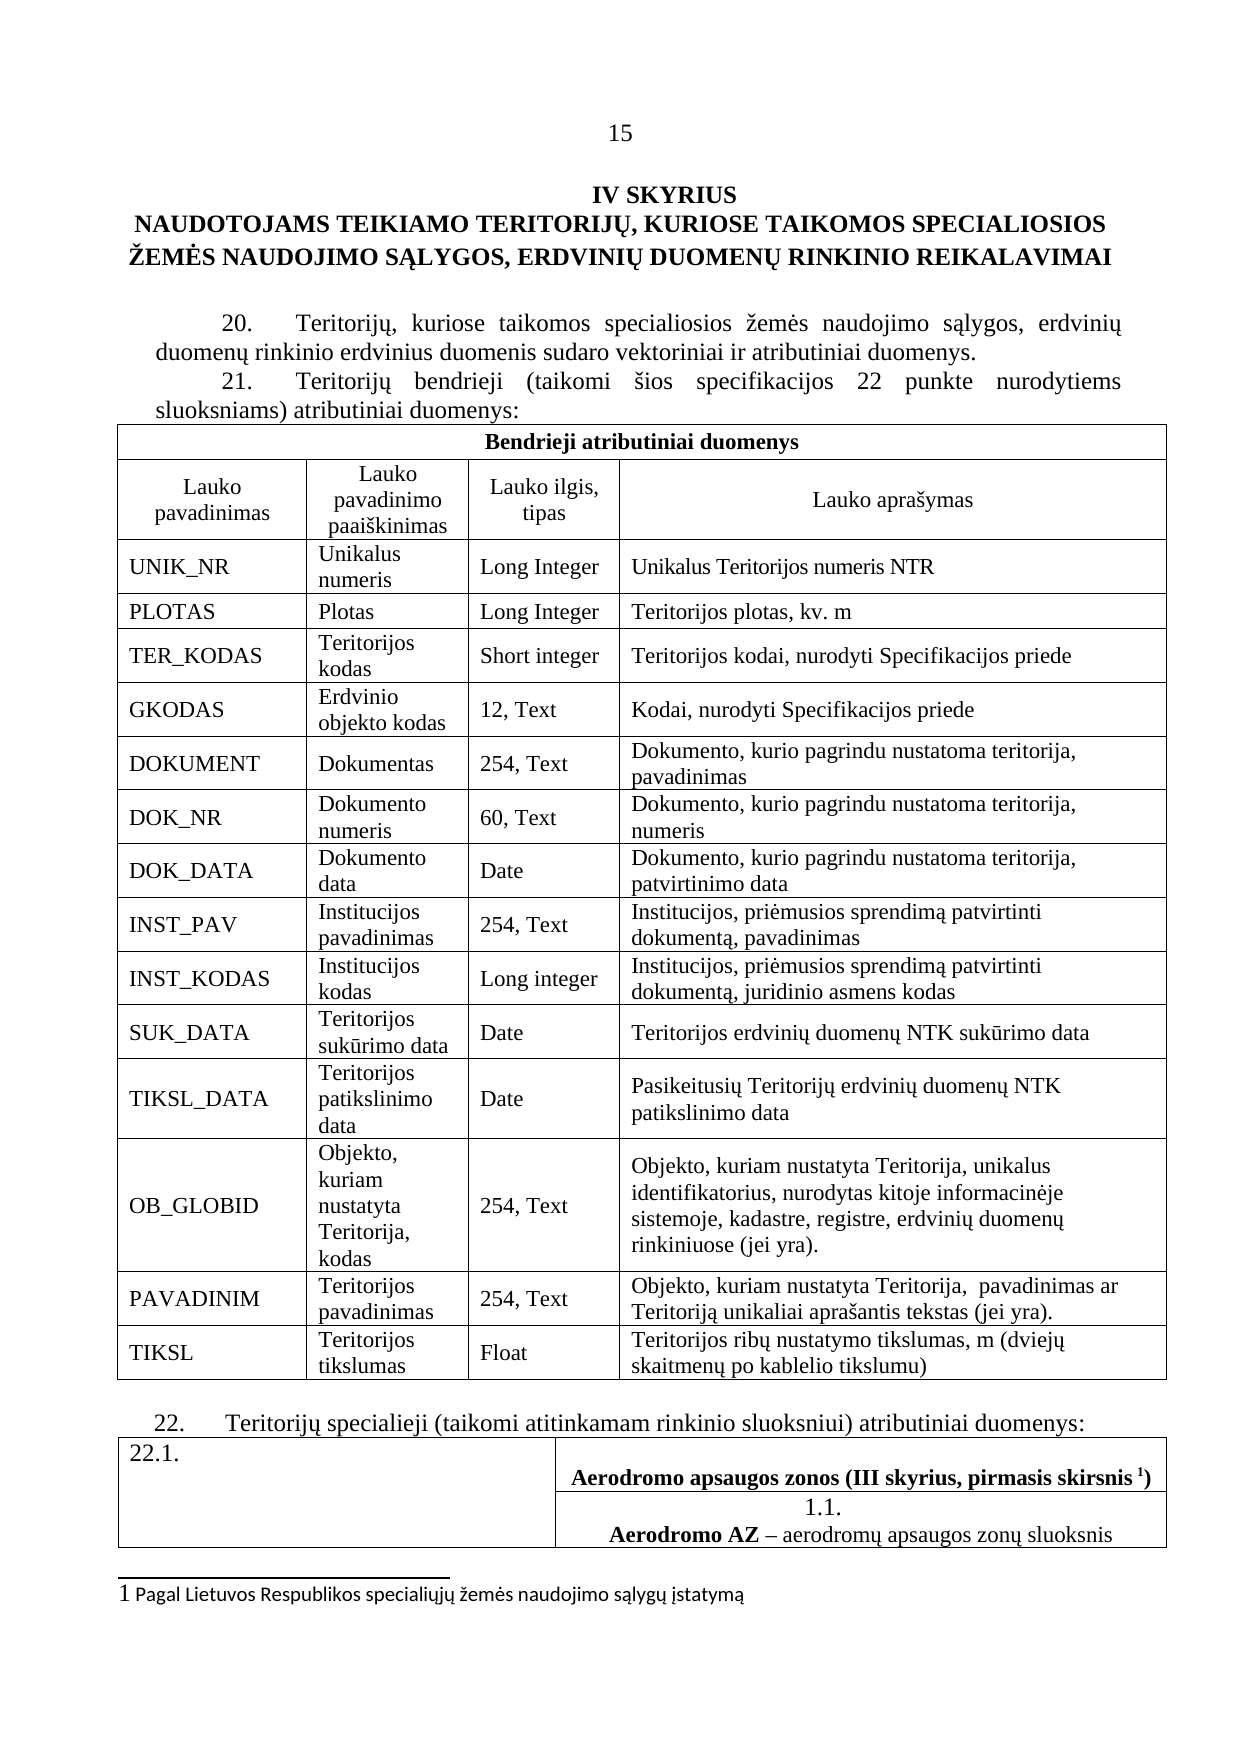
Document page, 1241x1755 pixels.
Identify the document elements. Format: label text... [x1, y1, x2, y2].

table_cell Unikalus numeris [307, 540, 468, 593]
text 22. Teritorijų specialieji (taikomi atitinkamam rinkinio sluoksniui) atributiniai duomenys: [153, 1408, 1122, 1437]
table_cell DOK_DATA [118, 844, 306, 897]
table_cell TIKSL_DATA [118, 1059, 306, 1138]
table_cell DOK_NR [118, 790, 306, 843]
table_cell Pasikeitusių Teritorijų erdvinių duomenų NTK patikslinimo data [620, 1059, 1166, 1138]
table_cell Date [469, 1059, 619, 1138]
text 21. Teritorijų bendrieji (taikomi šios specifikacijos 22 punkte nurodytiems sluoksniams) atributiniai duomenys: [155, 366, 1122, 423]
table_cell Institucijos, priėmusios sprendimą patvirtinti dokumentą, pavadinimas [620, 898, 1166, 951]
table_cell Date [469, 1005, 619, 1058]
table_cell Plotas [307, 594, 468, 628]
table_cell Lauko pavadinimo paaiškinimas [307, 460, 468, 539]
table_cell 1.1. Aerodromo AZ – aerodromų apsaugos zonų sluoksnis [556, 1492, 1166, 1547]
table_cell Teritorijos sukūrimo data [307, 1005, 468, 1058]
table_cell Institucijos pavadinimas [307, 898, 468, 951]
table_cell Objekto, kuriam nustatyta Teritorija, kodas [307, 1139, 468, 1271]
table_cell GKODAS [118, 683, 306, 736]
text IV SKYRIUS [118, 181, 1122, 209]
table_cell Objekto, kuriam nustatyta Teritorija, pavadinimas ar Teritoriją unikaliai aprašantis tekstas (jei yra). [620, 1272, 1166, 1325]
table_cell Float [469, 1326, 619, 1378]
table_cell PLOTAS [118, 594, 306, 628]
table_cell 254, Text [469, 1139, 619, 1271]
text 20. Teritorijų, kuriose taikomos specialiosios žemės naudojimo sąlygos, erdvinių duomenų rinkinio erdvinius duomenis sudaro vektoriniai ir atributiniai duomenys. [155, 308, 1122, 366]
table_cell Kodai, nurodyti Specifikacijos priede [620, 683, 1166, 736]
table_header 22.1. [119, 1438, 555, 1547]
table_cell DOKUMENT [118, 737, 306, 789]
table_cell Dokumento data [307, 844, 468, 897]
table_cell TER_KODAS [118, 629, 306, 682]
table_cell OB_GLOBID [118, 1139, 306, 1271]
table_cell Long Integer [469, 594, 619, 628]
table_cell Dokumento numeris [307, 790, 468, 843]
table_cell 254, Text [469, 898, 619, 951]
table_cell Dokumento, kurio pagrindu nustatoma teritorija, patvirtinimo data [620, 844, 1166, 897]
table_cell Teritorijos kodai, nurodyti Specifikacijos priede [620, 629, 1166, 682]
table_cell Long integer [469, 952, 619, 1004]
table_cell PAVADINIM [118, 1272, 306, 1325]
table_cell Institucijos, priėmusios sprendimą patvirtinti dokumentą, juridinio asmens kodas [620, 952, 1166, 1004]
table_cell UNIK_NR [118, 540, 306, 593]
table_cell Teritorijos plotas, kv. m [620, 594, 1166, 628]
table_cell Erdvinio objekto kodas [307, 683, 468, 736]
table_cell Unikalus Teritorijos numeris NTR [620, 540, 1166, 593]
table_cell Lauko ilgis, tipas [469, 460, 619, 539]
table_cell 60, Text [469, 790, 619, 843]
table_cell Objekto, kuriam nustatyta Teritorija, unikalus identifikatorius, nurodytas kitoje informacinėje sistemoje, kadastre, registre, erdvinių duomenų rinkiniuose (jei yra). [620, 1139, 1166, 1271]
table_cell TIKSL [118, 1326, 306, 1378]
table_cell Lauko pavadinimas [118, 460, 306, 539]
table_cell Dokumento, kurio pagrindu nustatoma teritorija, pavadinimas [620, 737, 1166, 789]
table_cell Teritorijos tikslumas [307, 1326, 468, 1378]
table_cell Dokumento, kurio pagrindu nustatoma teritorija, numeris [620, 790, 1166, 843]
table_cell Teritorijos kodas [307, 629, 468, 682]
table_header Aerodromo apsaugos zonos (III skyrius, pirmasis skirsnis ) [556, 1438, 1166, 1491]
text NAUDOTOJAMS TEIKIAMO TERITORIJŲ, KURIOSE TAIKOMOS SPECIALIOSIOS ŽEMĖS NAUDOJIMO SĄLYGOS, ERDVINIŲ DUOMENŲ RINKINIO REIKALAVIMAI [118, 209, 1122, 271]
table_cell SUK_DATA [118, 1005, 306, 1058]
table_cell Date [469, 844, 619, 897]
table_cell Dokumentas [307, 737, 468, 789]
table_cell Lauko aprašymas [620, 460, 1166, 539]
table_cell Institucijos kodas [307, 952, 468, 1004]
table_cell Teritorijos patikslinimo data [307, 1059, 468, 1138]
table_cell 254, Text [469, 737, 619, 789]
table_cell INST_KODAS [118, 952, 306, 1004]
table_cell 12, Text [469, 683, 619, 736]
table_cell Teritorijos erdvinių duomenų NTK sukūrimo data [620, 1005, 1166, 1058]
table_cell Teritorijos ribų nustatymo tikslumas, m (dviejų skaitmenų po kablelio tikslumu) [620, 1326, 1166, 1378]
table_header Bendrieji atributiniai duomenys [118, 425, 1166, 459]
table_cell Long Integer [469, 540, 619, 593]
table_cell 254, Text [469, 1272, 619, 1325]
table_cell Short integer [469, 629, 619, 682]
table_cell INST_PAV [118, 898, 306, 951]
table_cell Teritorijos pavadinimas [307, 1272, 468, 1325]
